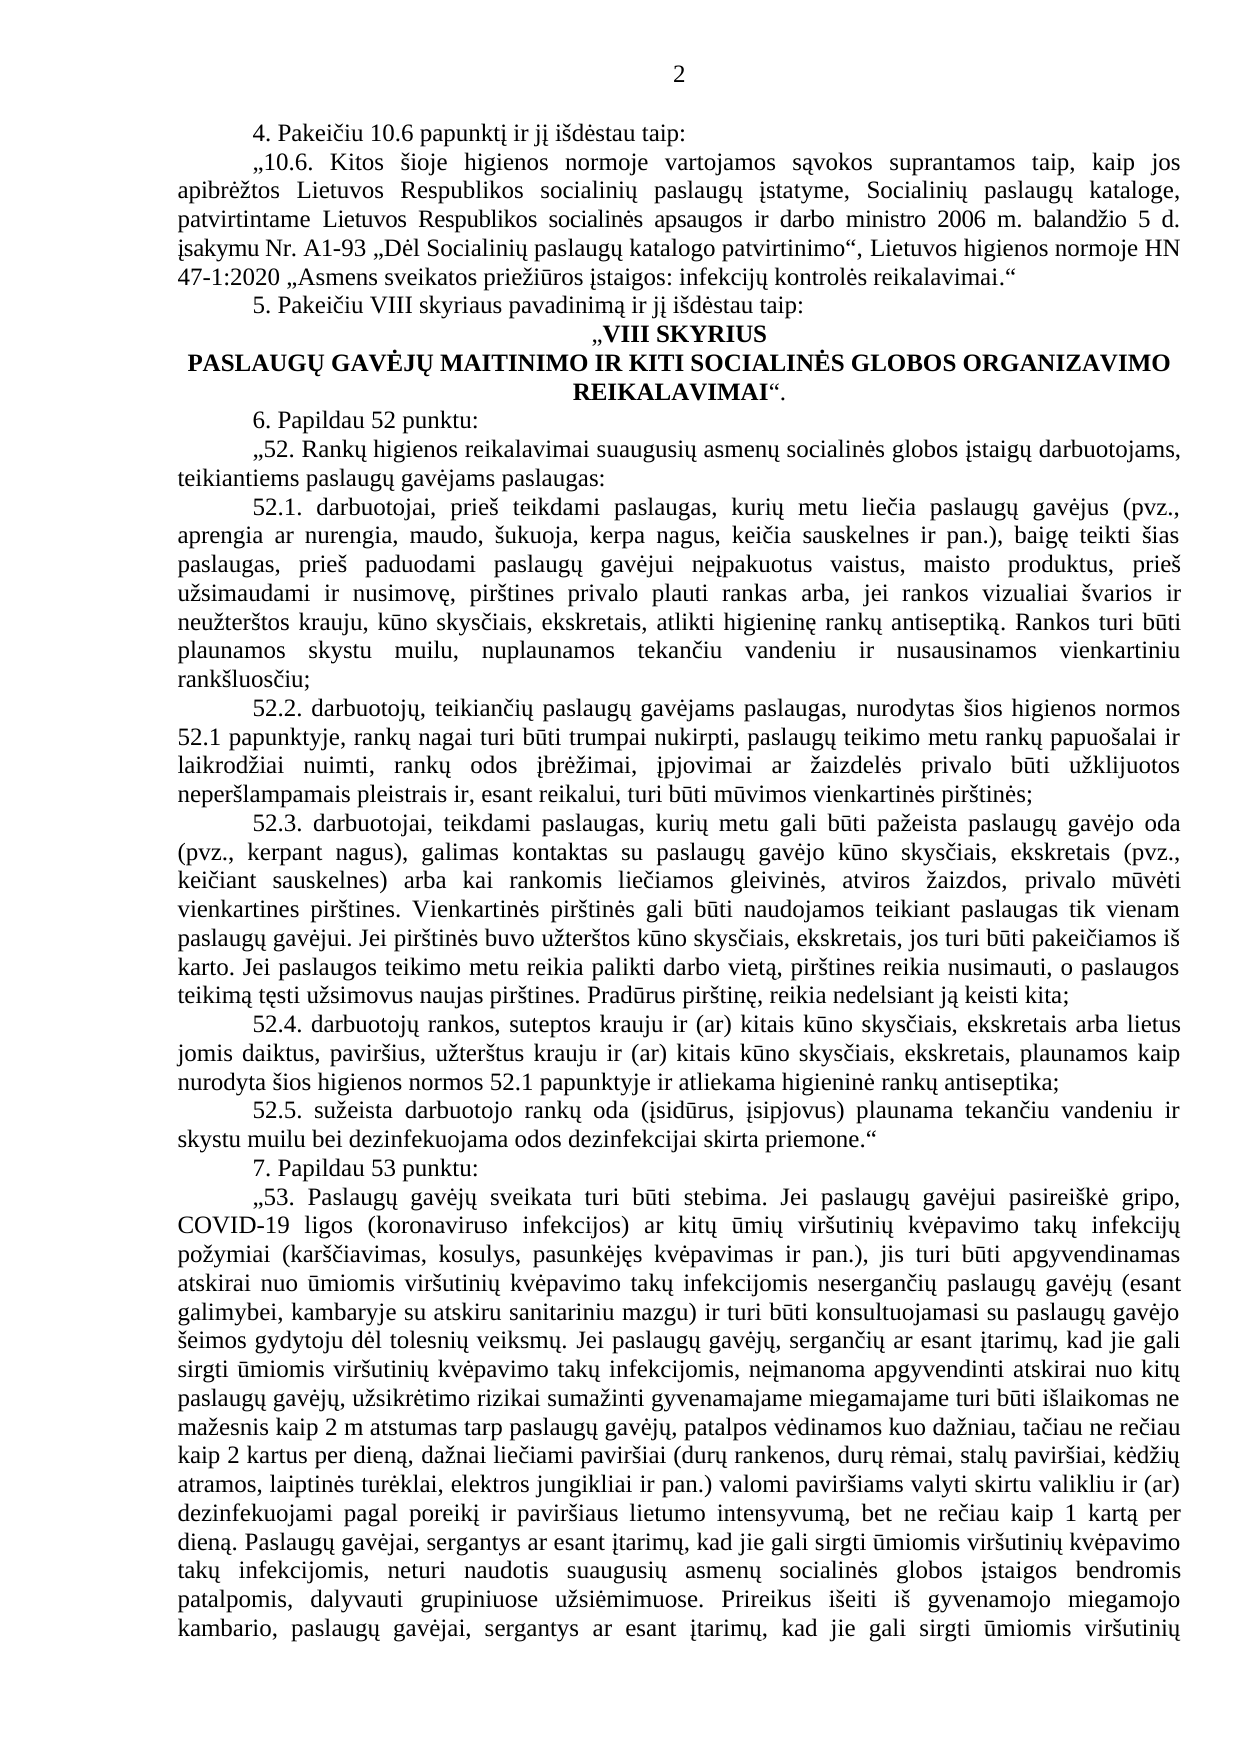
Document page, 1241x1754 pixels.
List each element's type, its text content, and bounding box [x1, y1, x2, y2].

text 52.5. sužeista darbuotojo rankų oda (įsidūrus, įsipjovus) plaunama tekančiu vandeniu ir skystu muilu bei dezinfekuojama odos dezinfekcijai skirta priemone.“ [177, 1096, 1181, 1153]
text „10.6. Kitos šioje higienos normoje vartojamos sąvokos suprantamos taip, kaip jos apibrėžtos Lietuvos Respublikos socialinių paslaugų įstatyme, Socialinių paslaugų kataloge, patvirtintame Lietuvos Respublikos socialinės apsaugos ir darbo ministro 2006 m. balandžio 5 d. įsakymu Nr. A1-93 „Dėl Socialinių paslaugų katalogo patvirtinimo“, Lietuvos higienos normoje HN 47-1:2020 „Asmens sveikatos priežiūros įstaigos: infekcijų kontrolės reikalavimai.“ [177, 147, 1181, 291]
text 4. Pakeičiu 10.6 papunktį ir jį išdėstau taip: [177, 118, 1181, 147]
text „52. Rankų higienos reikalavimai suaugusių asmenų socialinės globos įstaigų darbuotojams, teikiantiems paslaugų gavėjams paslaugas: [177, 434, 1181, 492]
text 52.2. darbuotojų, teikiančių paslaugų gavėjams paslaugas, nurodytas šios higienos normos 52.1 papunktyje, rankų nagai turi būti trumpai nukirpti, paslaugų teikimo metu rankų papuošalai ir laikrodžiai nuimti, rankų odos įbrėžimai, įpjovimai ar žaizdelės privalo būti užklijuotos neperšlampamais pleistrais ir, esant reikalui, turi būti mūvimos vienkartinės pirštinės; [177, 693, 1181, 808]
text 52.4. darbuotojų rankos, suteptos krauju ir (ar) kitais kūno skysčiais, ekskretais arba lietus jomis daiktus, paviršius, užterštus krauju ir (ar) kitais kūno skysčiais, ekskretais, plaunamos kaip nurodyta šios higienos normos 52.1 papunktyje ir atliekama higieninė rankų antiseptika; [177, 1009, 1181, 1096]
text „53. Paslaugų gavėjų sveikata turi būti stebima. Jei paslaugų gavėjui pasireiškė gripo, COVID-19 ligos (koronaviruso infekcijos) ar kitų ūmių viršutinių kvėpavimo takų infekcijų požymiai (karščiavimas, kosulys, pasunkėjęs kvėpavimas ir pan.), jis turi būti apgyvendinamas atskirai nuo ūmiomis viršutinių kvėpavimo takų infekcijomis nesergančių paslaugų gavėjų (esant galimybei, kambaryje su atskiru sanitariniu mazgu) ir turi būti konsultuojamasi su paslaugų gavėjo šeimos gydytoju dėl tolesnių veiksmų. Jei paslaugų gavėjų, sergančių ar esant įtarimų, kad jie gali sirgti ūmiomis viršutinių kvėpavimo takų infekcijomis, neįmanoma apgyvendinti atskirai nuo kitų paslaugų gavėjų, užsikrėtimo rizikai sumažinti gyvenamajame miegamajame turi būti išlaikomas ne mažesnis kaip 2 m atstumas tarp paslaugų gavėjų, patalpos vėdinamos kuo dažniau, tačiau ne rečiau kaip 2 kartus per dieną, dažnai liečiami paviršiai (durų rankenos, durų rėmai, stalų paviršiai, kėdžių atramos, laiptinės turėklai, elektros jungikliai ir pan.) valomi paviršiams valyti skirtu valikliu ir (ar) dezinfekuojami pagal poreikį ir paviršiaus lietumo intensyvumą, bet ne rečiau kaip 1 kartą per dieną. Paslaugų gavėjai, sergantys ar esant įtarimų, kad jie gali sirgti ūmiomis viršutinių kvėpavimo takų infekcijomis, neturi naudotis suaugusių asmenų socialinės globos įstaigos bendromis patalpomis, dalyvauti grupiniuose užsiėmimuose. Prireikus išeiti iš gyvenamojo miegamojo kambario, paslaugų gavėjai, sergantys ar esant įtarimų, kad jie gali sirgti ūmiomis viršutinių [177, 1182, 1181, 1642]
text 6. Papildau 52 punktu: [177, 406, 1181, 434]
text 52.3. darbuotojai, teikdami paslaugas, kurių metu gali būti pažeista paslaugų gavėjo oda (pvz., kerpant nagus), galimas kontaktas su paslaugų gavėjo kūno skysčiais, ekskretais (pvz., keičiant sauskelnes) arba kai rankomis liečiamos gleivinės, atviros žaizdos, privalo mūvėti vienkartines pirštines. Vienkartinės pirštinės gali būti naudojamos teikiant paslaugas tik vienam paslaugų gavėjui. Jei pirštinės buvo užterštos kūno skysčiais, ekskretais, jos turi būti pakeičiamos iš karto. Jei paslaugos teikimo metu reikia palikti darbo vietą, pirštines reikia nusimauti, o paslaugos teikimą tęsti užsimovus naujas pirštines. Pradūrus pirštinę, reikia nedelsiant ją keisti kita; [177, 808, 1181, 1009]
text 52.1. darbuotojai, prieš teikdami paslaugas, kurių metu liečia paslaugų gavėjus (pvz., aprengia ar nurengia, maudo, šukuoja, kerpa nagus, keičia sauskelnes ir pan.), baigę teikti šias paslaugas, prieš paduodami paslaugų gavėjui neįpakuotus vaistus, maisto produktus, prieš užsimaudami ir nusimovę, pirštines privalo plauti rankas arba, jei rankos vizualiai švarios ir neužterštos krauju, kūno skysčiais, ekskretais, atlikti higieninę rankų antiseptiką. Rankos turi būti plaunamos skystu muilu, nuplaunamos tekančiu vandeniu ir nusausinamos vienkartiniu rankšluosčiu; [177, 492, 1181, 693]
text PASLAUGŲ GAVĖJŲ MAITINIMO IR KITI SOCIALINĖS GLOBOS ORGANIZAVIMO REIKALAVIMAI“. [177, 348, 1181, 406]
text 7. Papildau 53 punktu: [177, 1153, 1181, 1182]
text „VIII SKYRIUS [177, 319, 1181, 348]
text 5. Pakeičiu VIII skyriaus pavadinimą ir jį išdėstau taip: [177, 291, 1181, 319]
